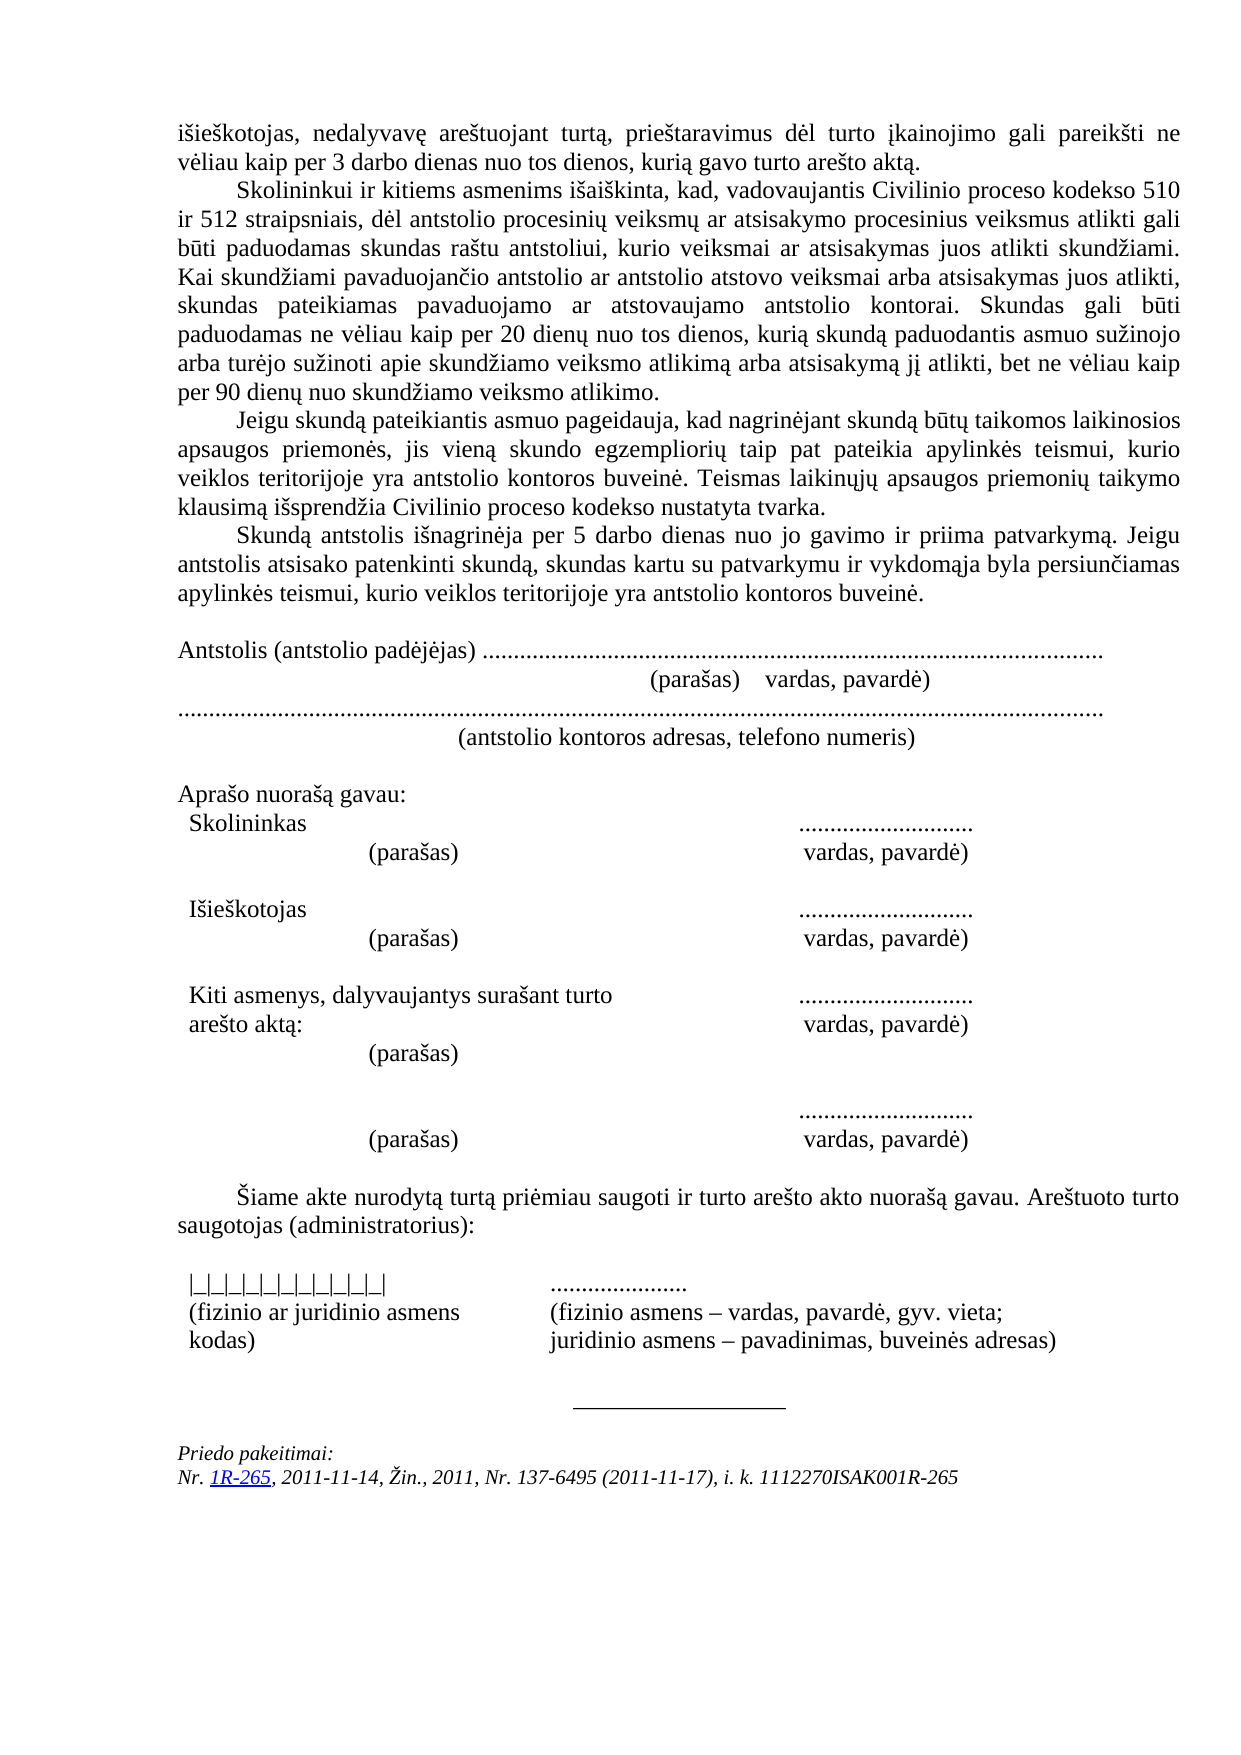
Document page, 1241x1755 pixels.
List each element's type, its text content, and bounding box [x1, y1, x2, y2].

text Jeigu skundą pateikiantis asmuo pageidauja, kad nagrinėjant skundą būtų taikomos laikinosios apsaugos priemonės, jis vieną skundo egzempliorių taip pat pateikia apylinkės teismui, kurio veiklos teritorijoje yra antstolio kontoros buveinė. Teismas laikinųjų apsaugos priemonių taikymo klausimą išsprendžia Civilinio proceso kodekso nustatyta tvarka. [177, 406, 1181, 521]
text Nr. 1R-265, 2011-11-14, Žin., 2011, Nr. 137-6495 (2011-11-17), i. k. 1112270ISAK001R-265 [177, 1465, 1181, 1489]
text (parašas) vardas, pavardė) [177, 664, 1181, 693]
text Priedo pakeitimai: [177, 1441, 1181, 1465]
table_cell (fizinio asmens – vardas, pavardė, gyv. vieta; juridinio asmens – pavadinimas, buveinės adresas) [539, 1297, 1122, 1354]
text Šiame akte nurodytą turtą priėmiau saugoti ir turto arešto akto nuorašą gavau. Areštuoto turto saugotojas (administratorius): [177, 1182, 1181, 1239]
text Skundą antstolis išnagrinėja per 5 darbo dienas nuo jo gavimo ir priima patvarkymą. Jeigu antstolis atsisako patenkinti skundą, skundas kartu su patvarkymu ir vykdomąja byla persiunčiamas apylinkės teismui, kurio veiklos teritorijoje yra antstolio kontoros buveinė. [177, 521, 1181, 607]
table_header ...................... [539, 1268, 1122, 1297]
table_header Kiti asmenys, dalyvaujantys surašant turto arešto aktą: (parašas) [177, 981, 649, 1067]
text ... [177, 693, 1181, 722]
table_header Skolininkas (parašas) [177, 808, 649, 866]
text Aprašo nuorašą gavau: [177, 779, 1181, 808]
text Skolininkui ir kitiems asmenims išaiškinta, kad, vadovaujantis Civilinio proceso kodekso 510 ir 512 straipsniais, dėl antstolio procesinių veiksmų ar atsisakymo procesinius veiksmus atlikti gali būti paduodamas skundas raštu antstoliui, kurio veiksmai ar atsisakymas juos atlikti skundžiami. Kai skundžiami pavaduojančio antstolio ar antstolio atstovo veiksmai arba atsisakymas juos atlikti, skundas pateikiamas pavaduojamo ar atstovaujamo antstolio kontorai. Skundas gali būti paduodamas ne vėliau kaip per 20 dienų nuo tos dienos, kurią skundą paduodantis asmuo sužinojo arba turėjo sužinoti apie skundžiamo veiksmo atlikimą arba atsisakymą jį atlikti, bet ne vėliau kaip per 90 dienų nuo skundžiamo veiksmo atlikimo. [177, 176, 1181, 406]
table_header ............................ vardas, pavardė) [650, 894, 1122, 952]
table_header ............................ vardas, pavardė) [650, 1096, 1122, 1153]
table_header ............................ vardas, pavardė) [650, 808, 1122, 866]
text Antstolis (antstolio padėjėjas) [177, 636, 1181, 664]
text išieškotojas, nedalyvavę areštuojant turtą, prieštaravimus dėl turto įkainojimo gali pareikšti ne vėliau kaip per 3 darbo dienas nuo tos dienos, kurią gavo turto arešto aktą. [177, 118, 1181, 176]
text (antstolio kontoros adresas, telefono numeris) [177, 722, 1181, 751]
text _________________ [177, 1383, 1181, 1412]
table_header |_|_|_|_|_|_|_|_|_|_|_| [177, 1268, 538, 1297]
table_header ............................ vardas, pavardė) [650, 981, 1122, 1067]
table_header Išieškotojas (parašas) [177, 894, 649, 952]
table_header (parašas) [177, 1096, 649, 1153]
table_cell (fizinio ar juridinio asmens kodas) [177, 1297, 538, 1354]
